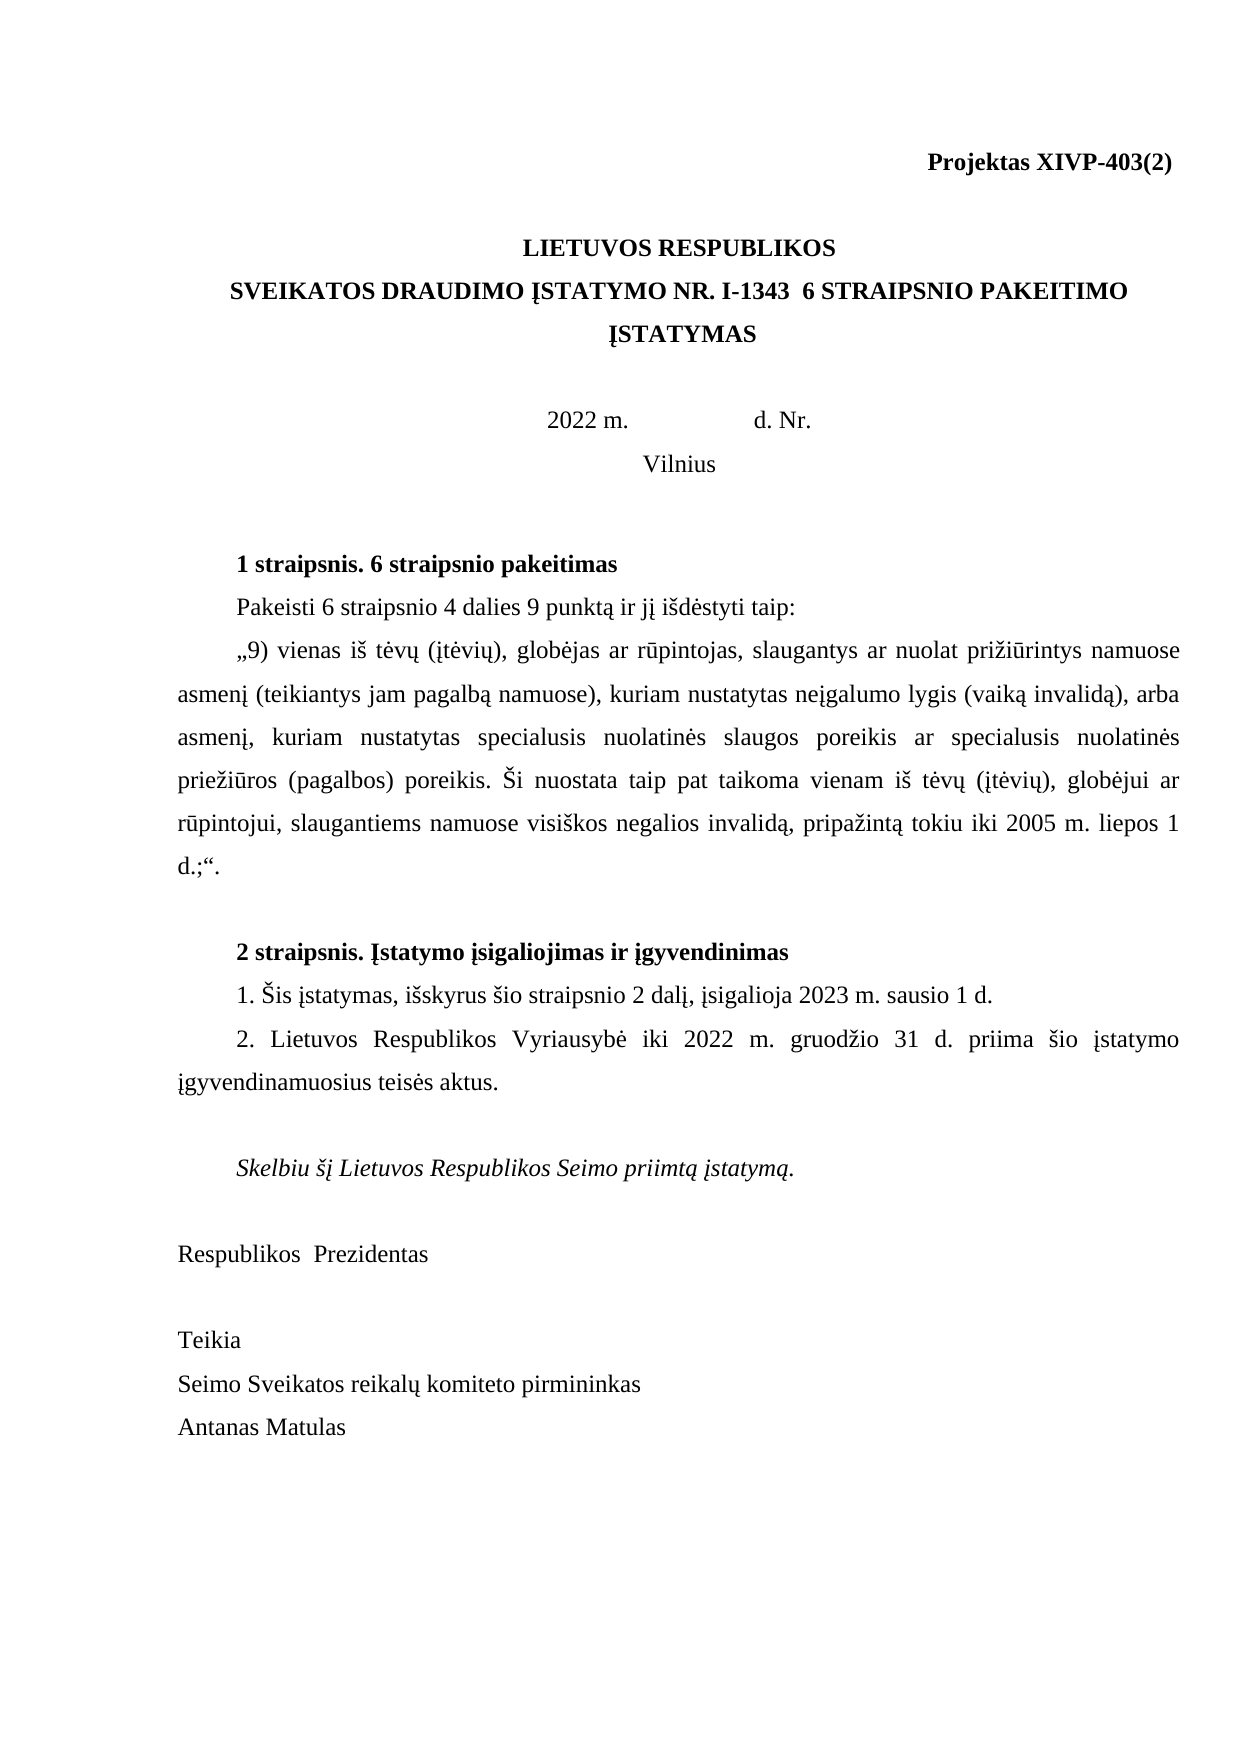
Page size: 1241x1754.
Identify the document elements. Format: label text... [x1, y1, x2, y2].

text Skelbiu šį Lietuvos Respublikos Seimo priimtą įstatymą. [177, 1153, 1181, 1182]
text LIETUVOS RESPUBLIKOS SVEIKATOS DRAUDIMO ĮSTATYMO NR. I-1343 6 STRAIPSNIO PAKEITIMO [177, 233, 1181, 305]
text 2. Lietuvos Respublikos Vyriausybė iki 2022 m. gruodžio 31 d. priima šio įstatymo įgyvendinamuosius teisės aktus. [177, 1024, 1181, 1096]
text Teikia [177, 1326, 1181, 1354]
text 2 straipsnis. Įstatymo įsigaliojimas ir įgyvendinimas [177, 937, 1181, 966]
text 2022 m. d. Nr. [177, 406, 1181, 434]
text „9) vienas iš tėvų (įtėvių), globėjas ar rūpintojas, slaugantys ar nuolat prižiūrintys namuose asmenį (teikiantys jam pagalbą namuose), kuriam nustatytas neįgalumo lygis (vaiką invalidą), arba asmenį, kuriam nustatytas specialusis nuolatinės slaugos poreikis ar specialusis nuolatinės priežiūros (pagalbos) poreikis. Ši nuostata taip pat taikoma vienam iš tėvų (įtėvių), globėjui ar rūpintojui, slaugantiems namuose visiškos negalios invalidą, pripažintą tokiu iki 2005 m. liepos 1 d.;“. [177, 636, 1181, 880]
text Respublikos Prezidentas [177, 1239, 1181, 1268]
text Projektas XIVP-403(2) [852, 147, 1181, 176]
text Vilnius [177, 449, 1181, 477]
text 1. Šis įstatymas, išskyrus šio straipsnio 2 dalį, įsigalioja 2023 m. sausio 1 d. [177, 981, 1181, 1009]
text Antanas Matulas [177, 1412, 1181, 1441]
text Pakeisti 6 straipsnio 4 dalies 9 punktą ir jį išdėstyti taip: [177, 592, 1181, 621]
text Seimo Sveikatos reikalų komiteto pirmininkas [177, 1369, 1181, 1397]
text ĮSTATYMAS [177, 319, 1181, 348]
text 1 straipsnis. 6 straipsnio pakeitimas [177, 549, 1181, 578]
